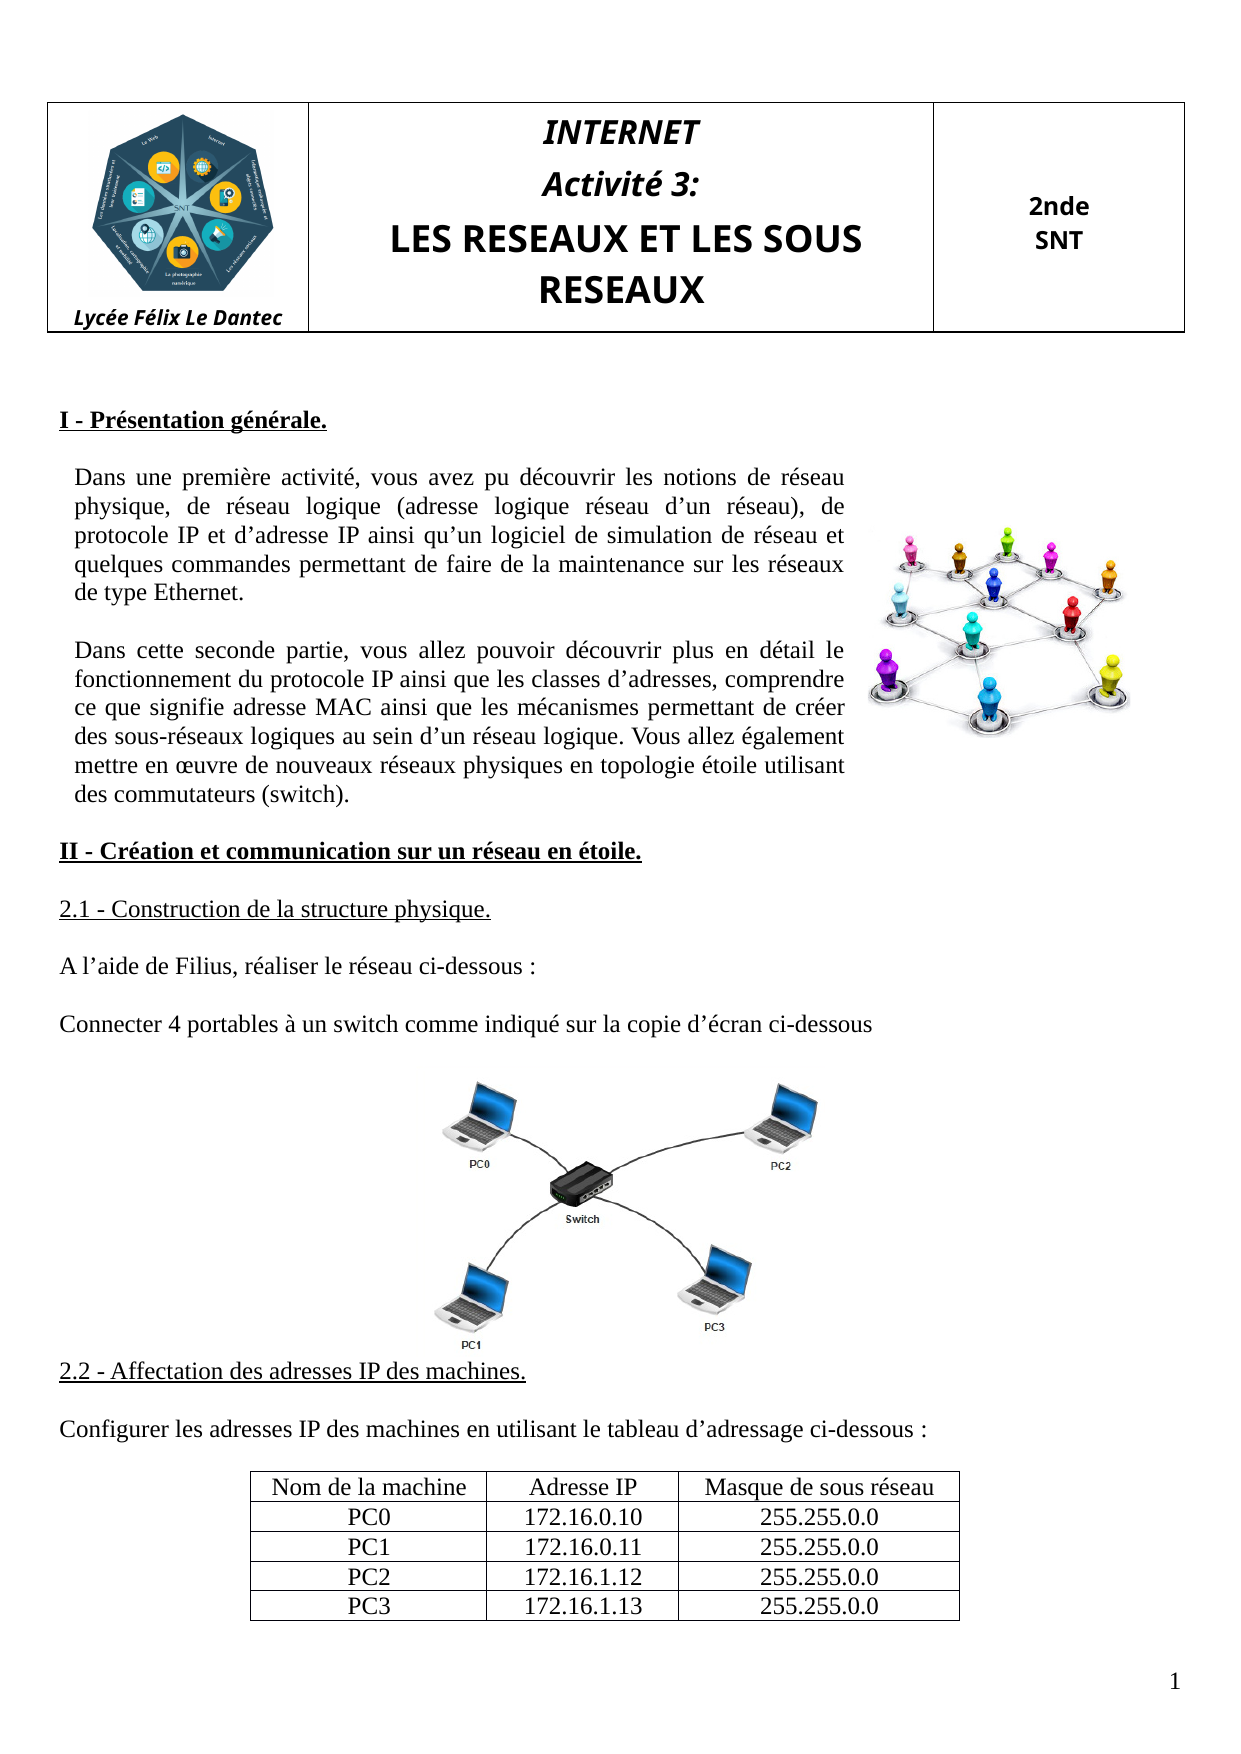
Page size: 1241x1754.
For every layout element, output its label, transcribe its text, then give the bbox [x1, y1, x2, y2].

picture [88, 110, 275, 297]
text II - Création et communication sur un réseau en étoile. [59, 836, 1181, 865]
table_header Adresse IP [487, 1472, 678, 1501]
text Connecter 4 portables à un switch comme indiqué sur la copie d’écran ci-dessous [59, 1009, 1181, 1037]
table_cell 172.16.1.13 [487, 1591, 678, 1620]
text Configurer les adresses IP des machines en utilisant le tableau d’adressage ci-dessous : [59, 1414, 1181, 1442]
table_cell PC2 [251, 1562, 486, 1590]
table_cell 172.16.0.10 [487, 1502, 678, 1531]
table_cell 255.255.0.0 [679, 1502, 959, 1531]
table_cell 255.255.0.0 [679, 1562, 959, 1590]
table_cell 255.255.0.0 [679, 1532, 959, 1561]
table_header Nom de la machine [251, 1472, 486, 1501]
table_cell PC3 [251, 1591, 486, 1620]
table_cell PC1 [251, 1532, 486, 1561]
text A l’aide de Filius, réaliser le réseau ci-dessous : [59, 951, 1181, 980]
text 2.1 - Construction de la structure physique. [59, 894, 1181, 922]
table_header [857, 463, 1140, 807]
table_header Masque de sous réseau [679, 1472, 959, 1501]
picture [415, 1066, 825, 1357]
table_cell 255.255.0.0 [679, 1591, 959, 1620]
text 2.2 - Affectation des adresses IP des machines. [59, 1356, 1181, 1385]
text I - Présentation générale. [59, 405, 1181, 434]
table_cell PC0 [251, 1502, 486, 1531]
table_cell 172.16.1.12 [487, 1562, 678, 1590]
table_cell 172.16.0.11 [487, 1532, 678, 1561]
table_header Dans une première activité, vous avez pu découvrir les notions de réseau physique, de réseau logique (adresse logique réseau d’un réseau), de protocole IP et d’adresse IP ainsi qu’un logiciel de simulation de réseau et quelques commandes permettant de faire de la maintenance sur les réseaux de type Ethernet. Dans cette seconde partie, vous allez pouvoir découvrir plus en détail le fonctionnement du protocole IP ainsi que les classes d’adresses, comprendre ce que signifie adresse MAC ainsi que les mécanismes permettant de créer des sous-réseaux logiques au sein d’un réseau logique. Vous allez également mettre en œuvre de nouveaux réseaux physiques en topologie étoile utilisant des commutateurs (switch). [63, 463, 857, 807]
